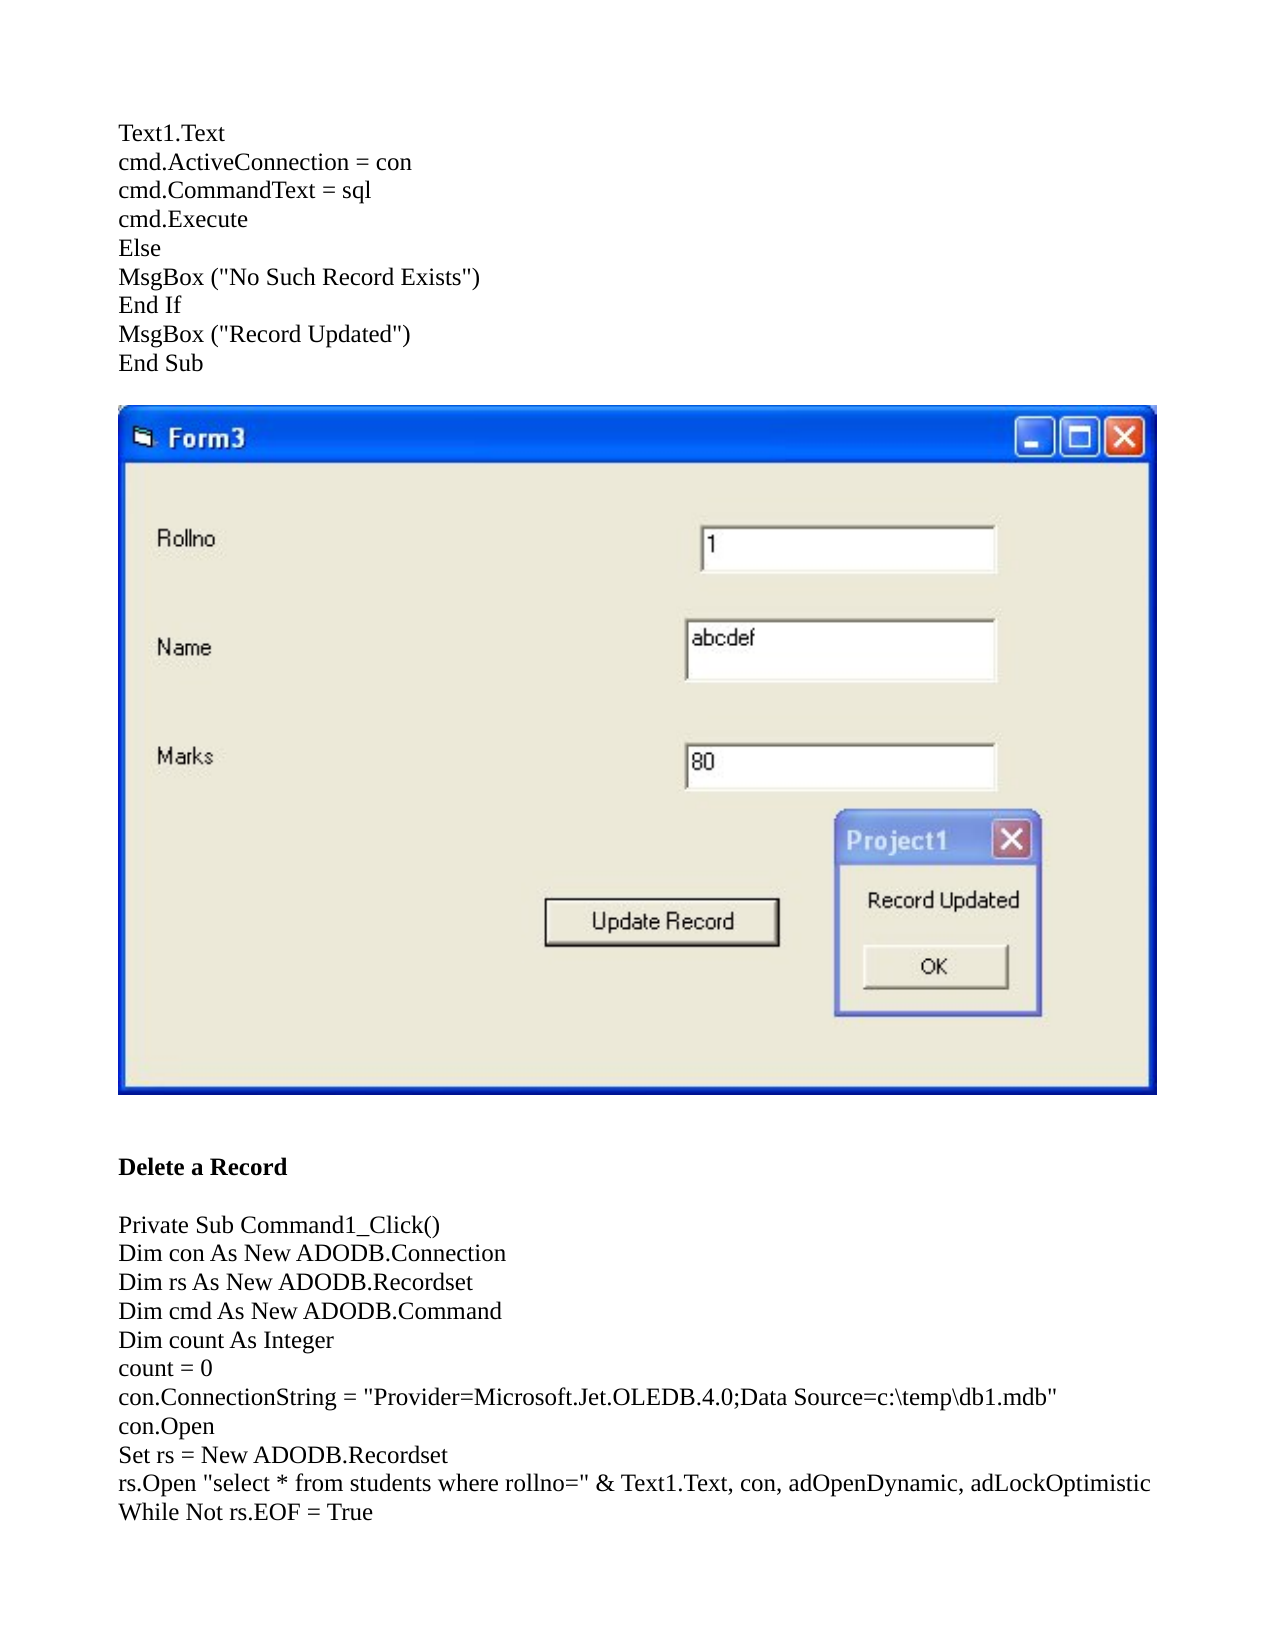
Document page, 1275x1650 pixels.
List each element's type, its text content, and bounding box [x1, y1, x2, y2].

text Private Sub Command1_Click() [118, 1210, 1157, 1238]
text cmd.Execute [118, 204, 1157, 233]
text Dim cmd As New ADODB.Command [118, 1296, 1157, 1325]
text rs.Open "select * from students where rollno=" & Text1.Text, con, adOpenDynamic, adLockOptimistic [118, 1468, 1157, 1497]
text End If [118, 291, 1157, 319]
text cmd.ActiveConnection = con [118, 147, 1157, 176]
text Else [118, 233, 1157, 262]
text Delete a Record [118, 1152, 1157, 1181]
text MsgBox ("Record Updated") [118, 319, 1157, 348]
text cmd.CommandText = sql [118, 176, 1157, 204]
text Dim rs As New ADODB.Recordset [118, 1267, 1157, 1296]
text Dim con As New ADODB.Connection [118, 1238, 1157, 1267]
text MsgBox ("No Such Record Exists") [118, 262, 1157, 291]
text con.ConnectionString = "Provider=Microsoft.Jet.OLEDB.4.0;Data Source=c:\temp\db1.mdb" [118, 1382, 1157, 1411]
text End Sub [118, 348, 1157, 377]
text con.Open [118, 1411, 1157, 1440]
picture [118, 405, 1157, 1095]
text Text1.Text [118, 118, 1157, 147]
text Set rs = New ADODB.Recordset [118, 1440, 1157, 1468]
text count = 0 [118, 1353, 1157, 1382]
text While Not rs.EOF = True [118, 1497, 1157, 1526]
text Dim count As Integer [118, 1325, 1157, 1353]
